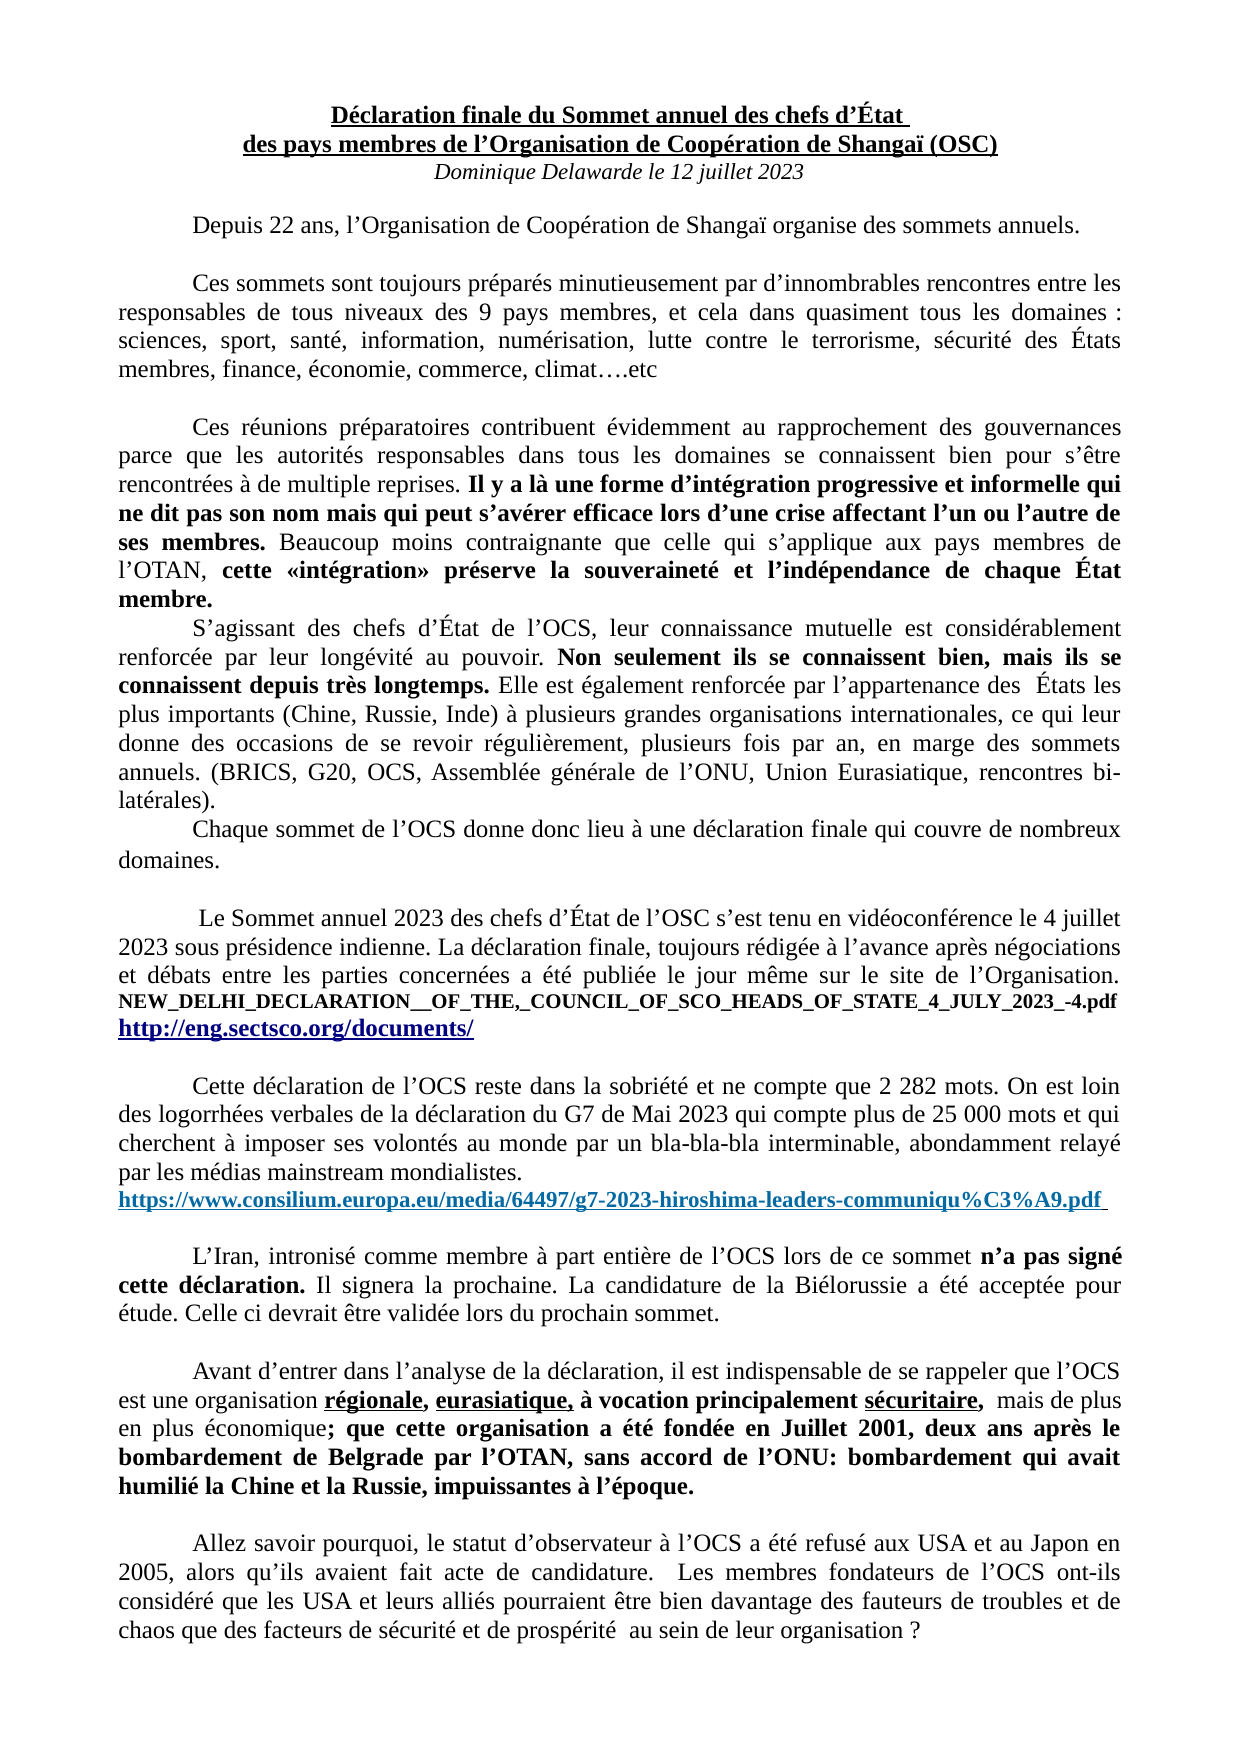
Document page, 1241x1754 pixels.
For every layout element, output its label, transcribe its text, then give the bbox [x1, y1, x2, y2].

text Depuis 22 ans, l’Organisation de Coopération de Shangaï organise des sommets annuels. [118, 211, 1122, 239]
text Chaque sommet de l’OCS donne donc lieu à une déclaration finale qui couvre de nombreux domaines. [118, 814, 1122, 874]
text Ces sommets sont toujours préparés minutieusement par d’innombrables rencontres entre les responsables de tous niveaux des 9 pays membres, et cela dans quasiment tous les domaines : sciences, sport, santé, information, numérisation, lutte contre le terrorisme, sécurité des États membres, finance, économie, commerce, climat….etc [118, 268, 1122, 383]
text Déclaration finale du Sommet annuel des chefs d’État [118, 100, 1122, 129]
text Ces réunions préparatoires contribuent évidemment au rapprochement des gouvernances parce que les autorités responsables dans tous les domaines se connaissent bien pour s’être rencontrées à de multiple reprises. Il y a là une forme d’intégration progressive et informelle qui ne dit pas son nom mais qui peut s’avérer efficace lors d’une crise affectant l’un ou l’autre de ses membres. Beaucoup moins contraignante que celle qui s’applique aux pays membres de l’OTAN, cette «intégration» préserve la souveraineté et l’indépendance de chaque État membre. [118, 412, 1122, 613]
text S’agissant des chefs d’État de l’OCS, leur connaissance mutuelle est considérablement renforcée par leur longévité au pouvoir. Non seulement ils se connaissent bien, mais ils se connaissent depuis très longtemps. Elle est également renforcée par l’appartenance des États les plus importants (Chine, Russie, Inde) à plusieurs grandes organisations internationales, ce qui leur donne des occasions de se revoir régulièrement, plusieurs fois par an, en marge des sommets annuels. (BRICS, G20, OCS, Assemblée générale de l’ONU, Union Eurasiatique, rencontres bi-latérales). [118, 613, 1122, 814]
text L’Iran, intronisé comme membre à part entière de l’OCS lors de ce sommet n’a pas signé cette déclaration. Il signera la prochaine. La candidature de la Biélorussie a été acceptée pour étude. Celle ci devrait être validée lors du prochain sommet. [118, 1241, 1122, 1327]
text Allez savoir pourquoi, le statut d’observateur à l’OCS a été refusé aux USA et au Japon en 2005, alors qu’ils avaient fait acte de candidature. Les membres fondateurs de l’OCS ont-ils considéré que les USA et leurs alliés pourraient être bien davantage des fauteurs de troubles et de chaos que des facteurs de sécurité et de prospérité au sein de leur organisation ? [118, 1528, 1122, 1643]
text Dominique Delawarde le 12 juillet 2023 [118, 158, 1122, 184]
text des pays membres de l’Organisation de Coopération de Shangaï (OSC) [118, 129, 1122, 158]
text Avant d’entrer dans l’analyse de la déclaration, il est indispensable de se rappeler que l’OCS est une organisation régionale, eurasiatique, à vocation principalement sécuritaire, mais de plus en plus économique; que cette organisation a été fondée en Juillet 2001, deux ans après le bombardement de Belgrade par l’OTAN, sans accord de l’ONU: bombardement qui avait humilié la Chine et la Russie, impuissantes à l’époque. [118, 1356, 1122, 1500]
text https://www.consilium.europa.eu/media/64497/g7-2023-hiroshima-leaders-communiqu%C3%A9.pdf [118, 1186, 1157, 1212]
text Cette déclaration de l’OCS reste dans la sobriété et ne compte que 2 282 mots. On est loin des logorrhées verbales de la déclaration du G7 de Mai 2023 qui compte plus de 25 000 mots et qui cherchent à imposer ses volontés au monde par un bla-bla-bla interminable, abondamment relayé par les médias mainstream mondialistes. [118, 1071, 1122, 1186]
text Le Sommet annuel 2023 des chefs d’État de l’OSC s’est tenu en vidéoconférence le 4 juillet 2023 sous présidence indienne. La déclaration finale, toujours rédigée à l’avance après négociations et débats entre les parties concernées a été publiée le jour même sur le site de l’Organisation. NEW_DELHI_DECLARATION__OF_THE,_COUNCIL_OF_SCO_HEADS_OF_STATE_4_JULY_2023_-4.pdf http://eng.sectsco.org/documents/ [118, 903, 1122, 1042]
